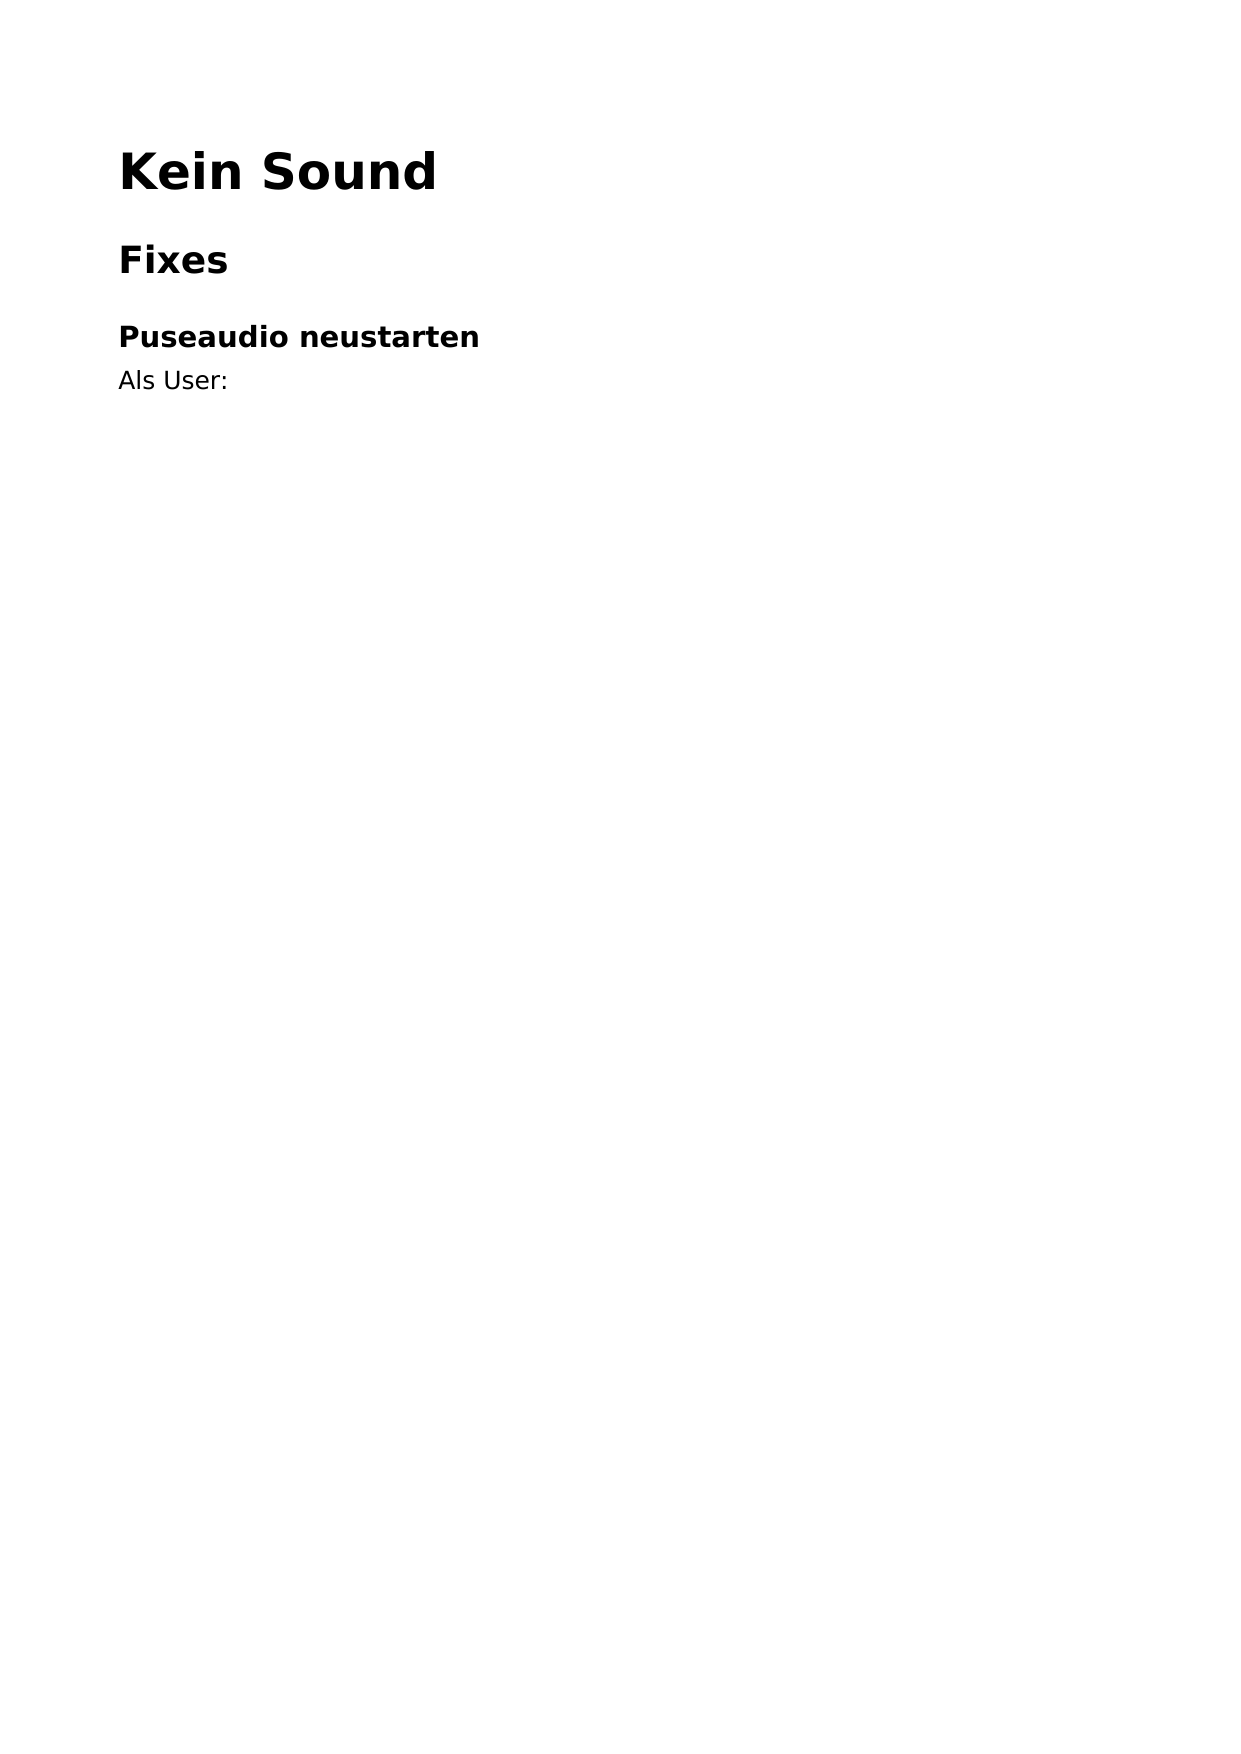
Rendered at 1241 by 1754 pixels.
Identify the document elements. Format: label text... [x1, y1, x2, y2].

subtitle Fixes [118, 239, 1122, 282]
subtitle Kein Sound [118, 143, 1122, 201]
subtitle Puseaudio neustarten [118, 320, 1122, 354]
text Als User: [118, 366, 1122, 396]
